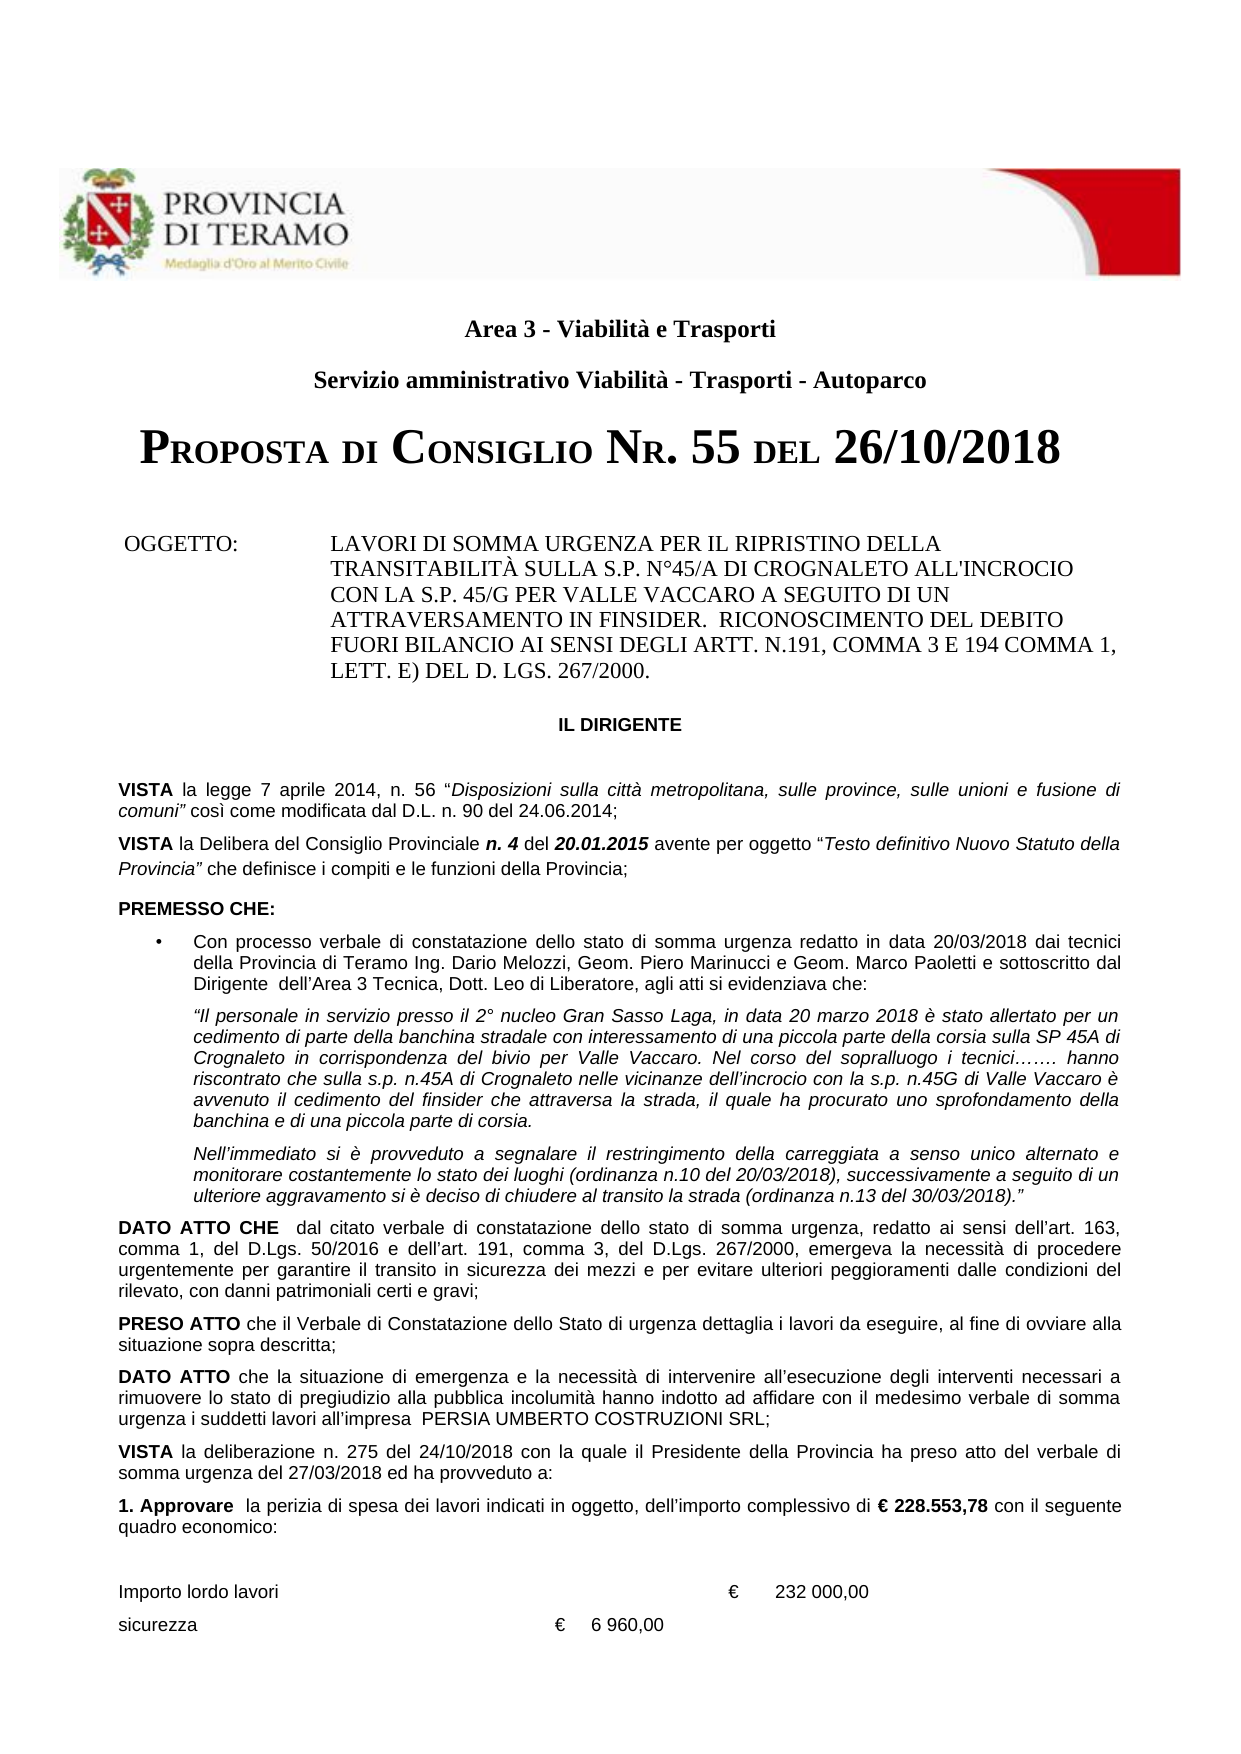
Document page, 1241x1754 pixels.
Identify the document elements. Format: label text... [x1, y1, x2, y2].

list Con processo verbale di constatazione dello stato di somma urgenza redatto in data 20/03/2018 dai tecnici della Provincia di Teramo Ing. Dario Melozzi, Geom. Piero Marinucci e Geom. Marco Paoletti e sottoscritto dal Dirigente dell’Area 3 Tecnica, Dott. Leo di Liberatore, agli atti si evidenziava che: [156, 931, 1122, 994]
text PRESO ATTO che il Verbale di Constatazione dello Stato di urgenza dettaglia i lavori da eseguire, al fine di ovviare alla situazione sopra descritta; [118, 1313, 1122, 1355]
text 1. Approvare la perizia di spesa dei lavori indicati in oggetto, dell’importo complessivo di € 228.553,78 con il seguente quadro economico: [118, 1495, 1122, 1537]
table_cell [723, 1614, 937, 1635]
text DATO ATTO CHE dal citato verbale di constatazione dello stato di somma urgenza, redatto ai sensi dell’art. 163, comma 1, del D.Lgs. 50/2016 e dell’art. 191, comma 3, del D.Lgs. 267/2000, emergeva la necessità di procedere urgentemente per garantire il transito in sicurezza dei mezzi e per evitare ulteriori peggioramenti dalle condizioni del rilevato, con danni patrimoniali certi e gravi; [118, 1218, 1122, 1301]
text DATO ATTO che la situazione di emergenza e la necessità di intervenire all’esecuzione degli interventi necessari a rimuovere lo stato di pregiudizio alla pubblica incolumità hanno indotto ad affidare con il medesimo verbale di somma urgenza i suddetti lavori all’impresa PERSIA UMBERTO COSTRUZIONI SRL; [118, 1367, 1122, 1430]
subtitle Area 3 - Viabilità e Trasporti [118, 315, 1122, 342]
table_header Importo lordo lavori [118, 1581, 549, 1614]
text “Il personale in servizio presso il 2° nucleo Gran Sasso Laga, in data 20 marzo 2018 è stato allertato per un cedimento di parte della banchina stradale con interessamento di una piccola parte della corsia sulla SP 45A di Crognaleto in corrispondenza del bivio per Valle Vaccaro. Nel corso del sopralluogo i tecnici……. hanno riscontrato che sulla s.p. n.45A di Crognaleto nelle vicinanze dell’incrocio con la s.p. n.45G di Valle Vaccaro è avvenuto il cedimento del finsider che attraversa la strada, il quale ha procurato uno sprofondamento della banchina e di una piccola parte di corsia. [193, 1006, 1122, 1131]
table_cell € 6 960,00 [549, 1614, 723, 1635]
text VISTA la Delibera del Consiglio Provinciale n. 4 del 20.01.2015 avente per oggetto “Testo definitivo Nuovo Statuto della Provincia” che definisce i compiti e le funzioni della Provincia; [118, 833, 1122, 879]
subtitle Proposta di Consiglio Nr. 55 del 26/10/2018 [118, 419, 1107, 474]
text VISTA la legge 7 aprile 2014, n. 56 “Disposizioni sulla città metropolitana, sulle province, sulle unioni e fusione di comuni” così come modificata dal D.L. n. 90 del 24.06.2014; [118, 780, 1122, 822]
text IL DIRIGENTE [118, 714, 1122, 735]
table_header [549, 1581, 723, 1614]
text VISTA la deliberazione n. 275 del 24/10/2018 con la quale il Presidente della Provincia ha preso atto del verbale di somma urgenza del 27/03/2018 ed ha provveduto a: [118, 1441, 1122, 1483]
picture [59, 168, 1182, 281]
table_header LAVORI DI SOMMA URGENZA PER IL RIPRISTINO DELLA TRANSITABILITÀ SULLA S.P. N°45/A DI CROGNALETO ALL'INCROCIO CON LA S.P. 45/G PER VALLE VACCARO A SEGUITO DI UN ATTRAVERSAMENTO IN FINSIDER. RICONOSCIMENTO DEL DEBITO FUORI BILANCIO AI SENSI DEGLI ARTT. N.191, COMMA 3 E 194 COMMA 1, LETT. E) DEL D. LGS. 267/2000. [324, 525, 1123, 689]
text PREMESSO CHE: [118, 898, 1122, 919]
table_header OGGETTO: [118, 525, 324, 689]
subtitle Servizio amministrativo Viabilità - Trasporti - Autoparco [118, 366, 1122, 393]
text Nell’immediato si è provveduto a segnalare il restringimento della carreggiata a senso unico alternato e monitorare costantemente lo stato dei luoghi (ordinanza n.10 del 20/03/2018), successivamente a seguito di un ulteriore aggravamento si è deciso di chiudere al transito la strada (ordinanza n.13 del 30/03/2018).” [193, 1143, 1122, 1206]
table_header € 232 000,00 [723, 1581, 937, 1614]
table_cell sicurezza [118, 1614, 549, 1635]
